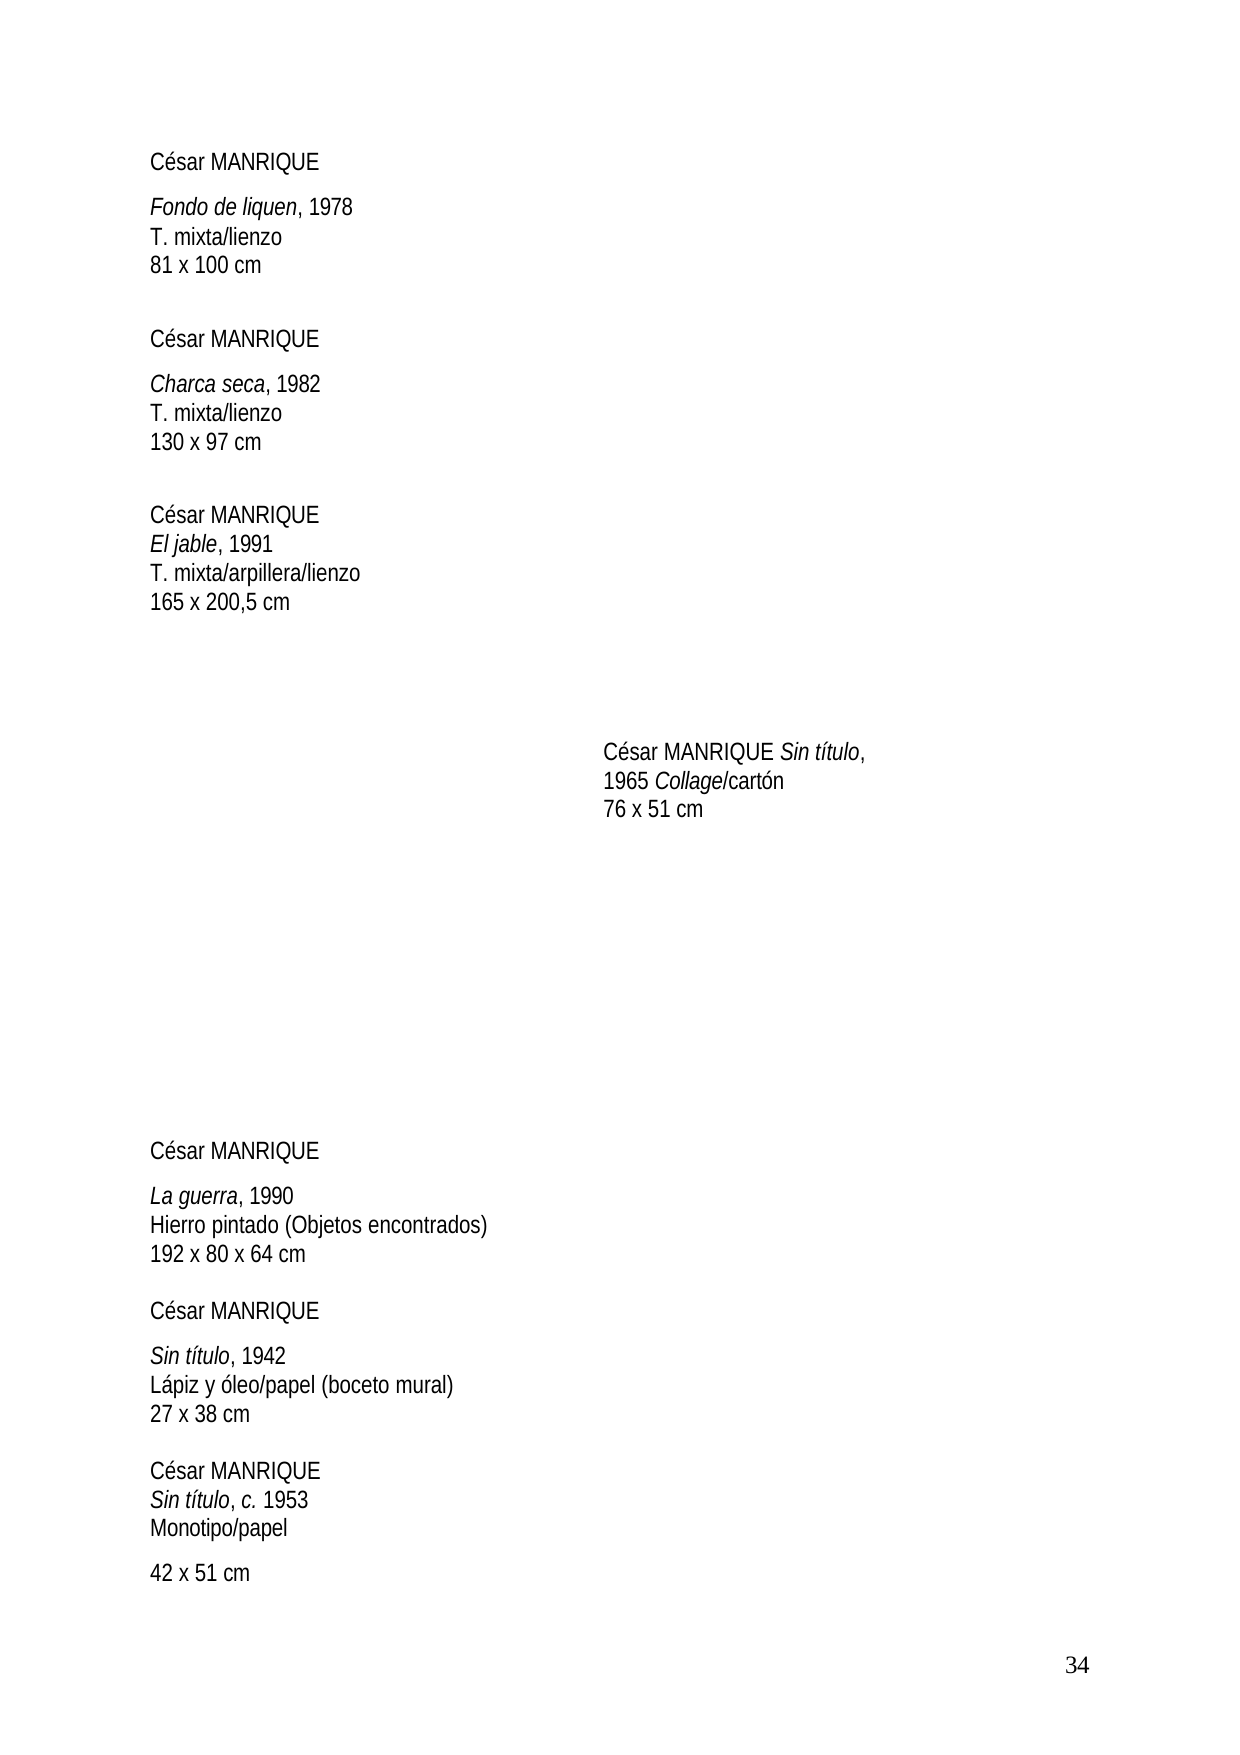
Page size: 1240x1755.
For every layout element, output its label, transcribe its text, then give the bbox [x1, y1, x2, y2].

text César MANRIQUE [150, 1136, 582, 1165]
text 76 x 51 cm [603, 794, 1166, 823]
text Lápiz y óleo/papel (boceto mural) 27 x 38 cm [150, 1370, 470, 1427]
text La guerra, 1990 [150, 1181, 582, 1210]
text César MANRIQUE Sin título, c. 1953 Monotipo/papel [150, 1456, 322, 1542]
text César MANRIQUE [150, 324, 1166, 353]
text Sin título, 1942 [150, 1341, 582, 1370]
text César MANRIQUE [150, 1296, 582, 1325]
text César MANRIQUE [150, 501, 1166, 529]
text César MANRIQUE Sin título, 1965 Collage/cartón [603, 737, 906, 794]
text 42 x 51 cm [150, 1559, 582, 1587]
text Charca seca, 1982 [150, 369, 1166, 398]
text César MANRIQUE [150, 147, 1166, 176]
text El jable, 1991 [150, 529, 1166, 558]
text Fondo de liquen, 1978 [150, 193, 1166, 221]
text T. mixta/arpillera/lienzo 165 x 200,5 cm [150, 558, 361, 615]
text T. mixta/lienzo 81 x 100 cm [150, 222, 283, 279]
text T. mixta/lienzo 130 x 97 cm [150, 398, 283, 455]
text Hierro pintado (Objetos encontrados) 192 x 80 x 64 cm [150, 1210, 516, 1267]
